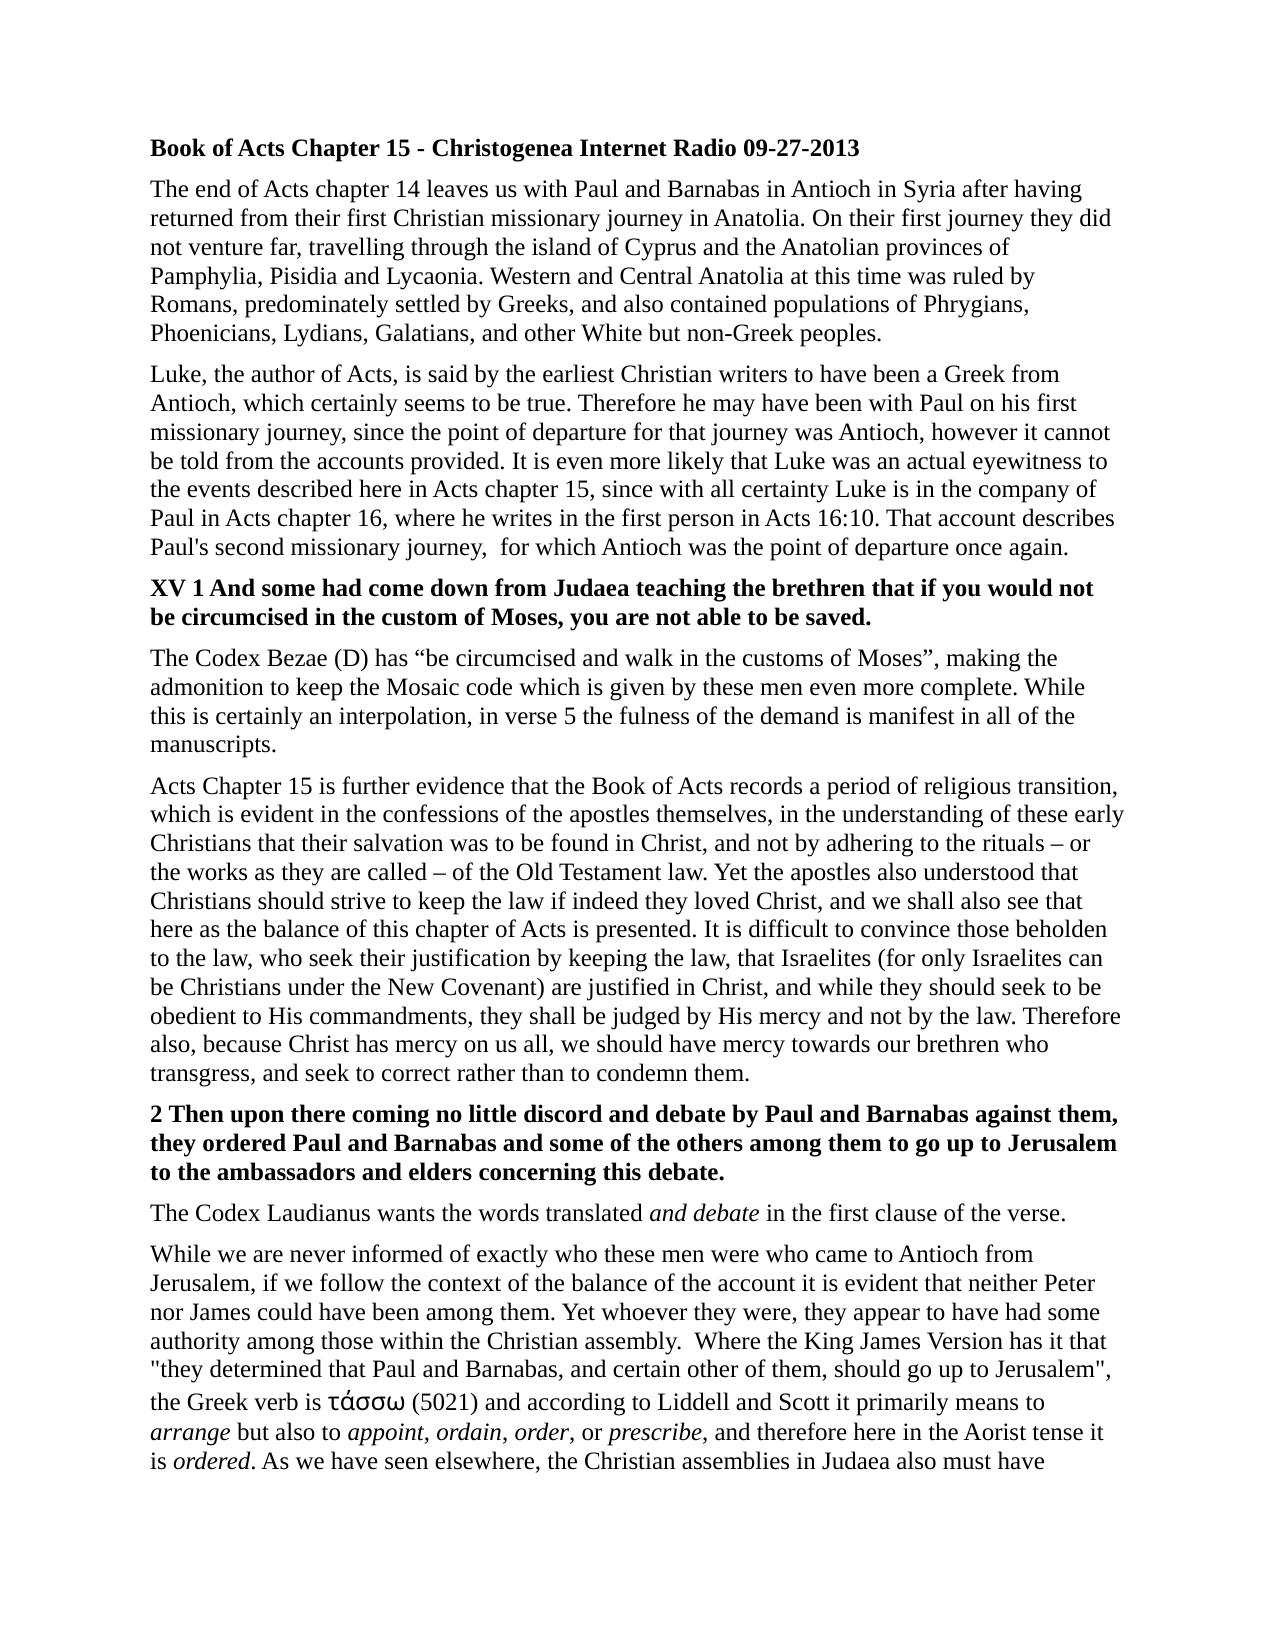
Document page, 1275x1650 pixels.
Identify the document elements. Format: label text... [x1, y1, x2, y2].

text While we are never informed of exactly who these men were who came to Antioch from Jerusalem, if we follow the context of the balance of the account it is evident that neither Peter nor James could have been among them. Yet whoever they were, they appear to have had some authority among those within the Christian assembly. Where the King James Version has it that "they determined that Paul and Barnabas, and certain other of them, should go up to Jerusalem", the Greek verb is τάσσω (5021) and according to Liddell and Scott it primarily means to arrange but also to appoint, ordain, order, or prescribe, and therefore here in the Aorist tense it is ordered. As we have seen elsewhere, the Christian assemblies in Judaea also must have [150, 1239, 1125, 1475]
text The end of Acts chapter 14 leaves us with Paul and Barnabas in Antioch in Syria after having returned from their first Christian missionary journey in Anatolia. On their first journey they did not venture far, travelling through the island of Cyprus and the Anatolian provinces of Pamphylia, Pisidia and Lycaonia. Western and Central Anatolia at this time was ruled by Romans, predominately settled by Greeks, and also contained populations of Phrygians, Phoenicians, Lydians, Galatians, and other White but non-Greek peoples. [150, 174, 1125, 347]
text Luke, the author of Acts, is said by the earliest Christian writers to have been a Greek from Antioch, which certainly seems to be true. Therefore he may have been with Paul on his first missionary journey, since the point of departure for that journey was Antioch, however it cannot be told from the accounts provided. It is even more likely that Luke was an actual eyewitness to the events described here in Acts chapter 15, since with all certainty Luke is in the company of Paul in Acts chapter 16, where he writes in the first person in Acts 16:10. That account describes Paul's second missionary journey, for which Antioch was the point of departure once again. [150, 359, 1125, 561]
text The Codex Laudianus wants the words translated and debate in the first clause of the verse. [150, 1198, 1125, 1227]
text Acts Chapter 15 is further evidence that the Book of Acts records a period of religious transition, which is evident in the confessions of the apostles themselves, in the understanding of these early Christians that their salvation was to be found in Christ, and not by adhering to the rituals – or the works as they are called – of the Old Testament law. Yet the apostles also understood that Christians should strive to keep the law if indeed they loved Christ, and we shall also see that here as the balance of this chapter of Acts is presented. It is difficult to convince those beholden to the law, who seek their justification by keeping the law, that Israelites (for only Israelites can be Christians under the New Covenant) are justified in Christ, and while they should seek to be obedient to His commandments, they shall be judged by His mercy and not by the law. Therefore also, because Christ has mercy on us all, we should have mercy towards our brethren who transgress, and seek to correct rather than to condemn them. [150, 771, 1125, 1087]
text XV 1 And some had come down from Judaea teaching the brethren that if you would not be circumcised in the custom of Moses, you are not able to be saved. [150, 573, 1125, 631]
text 2 Then upon there coming no little discord and debate by Paul and Barnabas against them, they ordered Paul and Barnabas and some of the others among them to go up to Jerusalem to the ambassadors and elders concerning this debate. [150, 1099, 1125, 1186]
text Book of Acts Chapter 15 - Christogenea Internet Radio 09-27-2013 [150, 133, 1125, 162]
text The Codex Bezae (D) has “be circumcised and walk in the customs of Moses”, making the admonition to keep the Mosaic code which is given by these men even more complete. While this is certainly an interpolation, in verse 5 the fulness of the demand is manifest in all of the manuscripts. [150, 643, 1125, 758]
